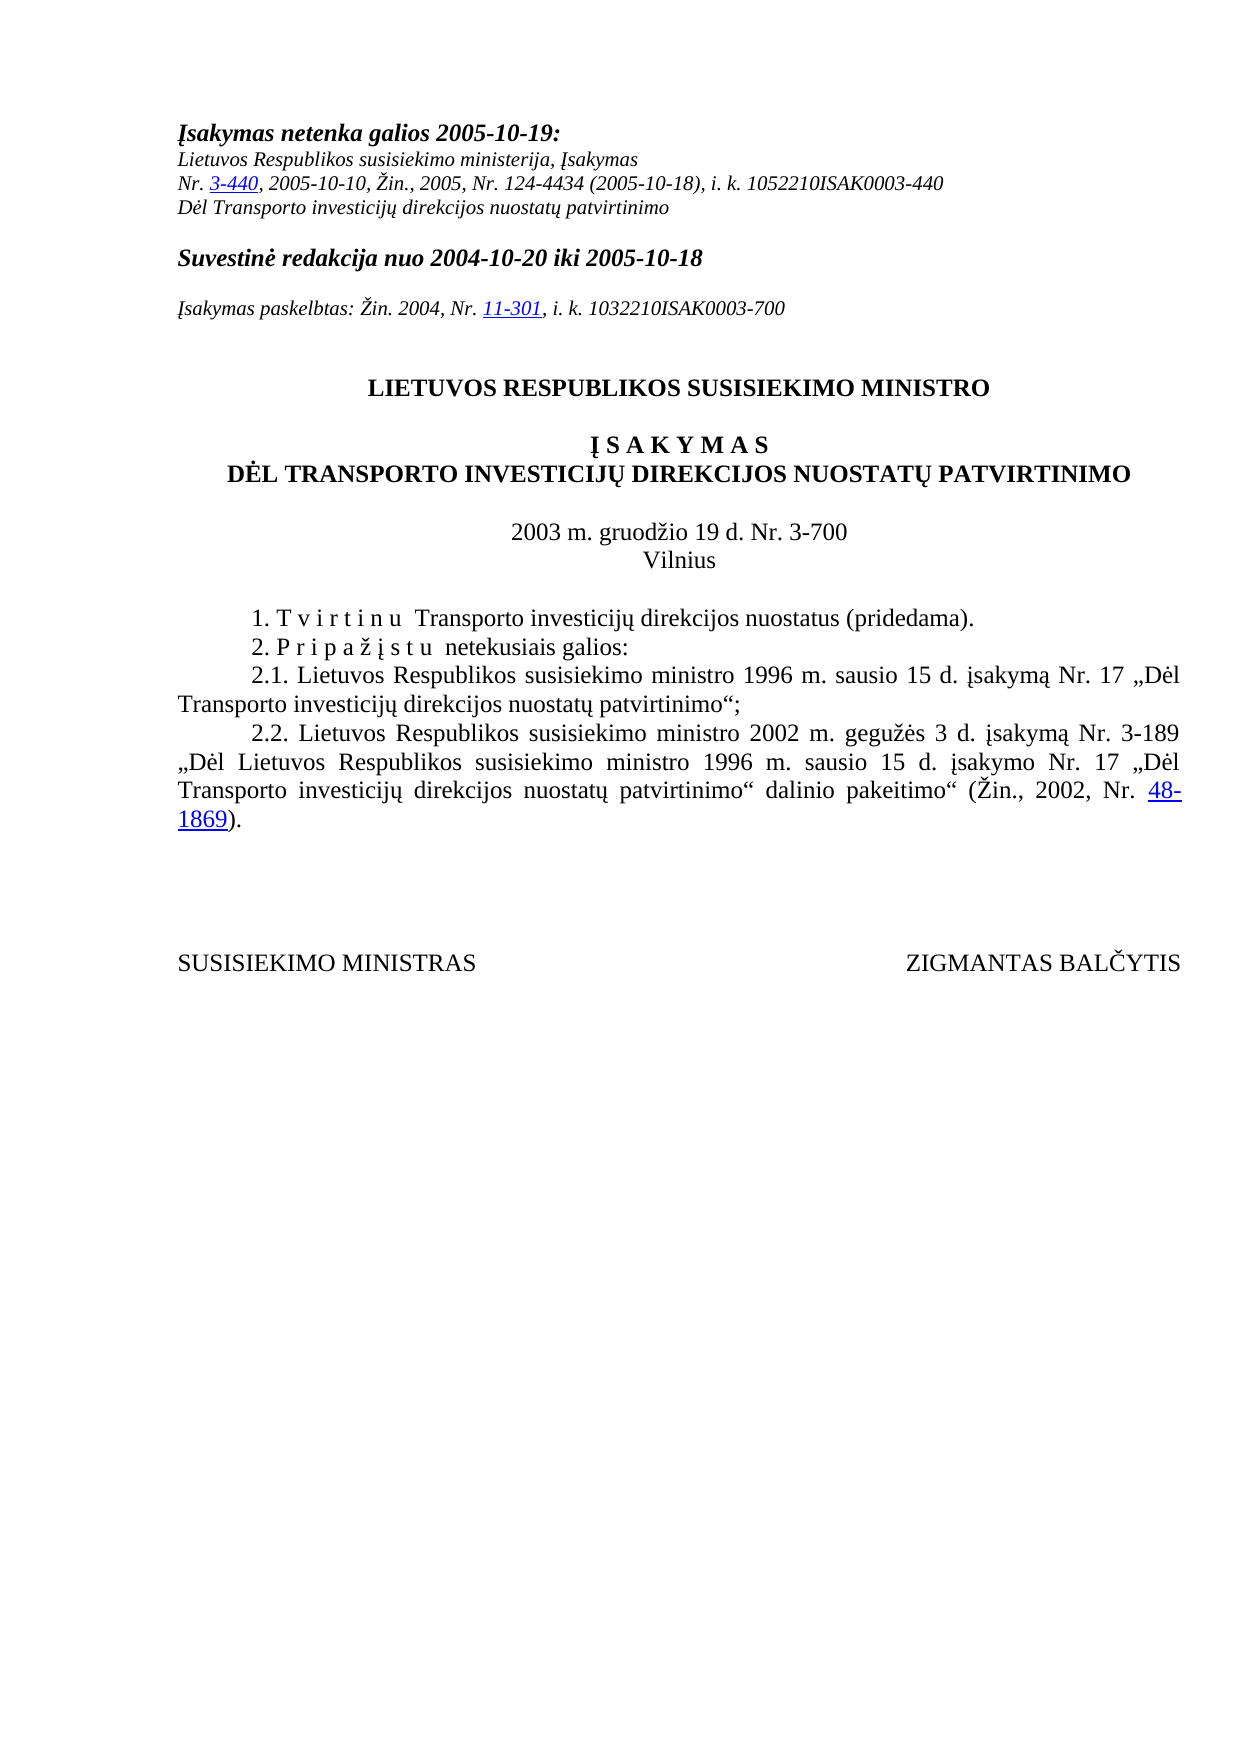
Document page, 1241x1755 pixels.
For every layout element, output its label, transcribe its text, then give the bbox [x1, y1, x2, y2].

text Į S A K Y M A S [177, 430, 1181, 459]
text 2. Pripažįstu netekusiais galios: [177, 632, 1181, 660]
text 2.1. Lietuvos Respublikos susisiekimo ministro 1996 m. sausio 15 d. įsakymą Nr. 17 „Dėl Transporto investicijų direkcijos nuostatų patvirtinimo“; [177, 660, 1181, 718]
text SUSISIEKIMO MINISTRAS ZIGMANTAS BALČYTIS [177, 948, 1181, 977]
text Įsakymas netenka galios 2005-10-19: [177, 118, 1181, 147]
text Lietuvos Respublikos susisiekimo ministerija, Įsakymas [177, 147, 1181, 171]
text Suvestinė redakcija nuo 2004-10-20 iki 2005-10-18 [177, 243, 1181, 272]
text LIETUVOS RESPUBLIKOS SUSISIEKIMO MINISTRO [177, 373, 1181, 402]
text DĖL TRANSPORTO INVESTICIJŲ DIREKCIJOS NUOSTATŲ PATVIRTINIMO [177, 459, 1181, 488]
text Įsakymas paskelbtas: Žin. 2004, Nr. 11-301, i. k. 1032210ISAK0003-700 [177, 296, 1181, 320]
text 2.2. Lietuvos Respublikos susisiekimo ministro 2002 m. gegužės 3 d. įsakymą Nr. 3-189 „Dėl Lietuvos Respublikos susisiekimo ministro 1996 m. sausio 15 d. įsakymo Nr. 17 „Dėl Transporto investicijų direkcijos nuostatų patvirtinimo“ dalinio pakeitimo“ (Žin., 2002, Nr. 48-1869). [177, 718, 1181, 833]
text Vilnius [177, 545, 1181, 574]
text Nr. 3-440, 2005-10-10, Žin., 2005, Nr. 124-4434 (2005-10-18), i. k. 1052210ISAK0003-440 [177, 171, 1181, 195]
text 2003 m. gruodžio 19 d. Nr. 3-700 [177, 517, 1181, 545]
text Dėl Transporto investicijų direkcijos nuostatų patvirtinimo [177, 195, 1181, 219]
text 1. Tvirtinu Transporto investicijų direkcijos nuostatus (pridedama). [177, 603, 1181, 632]
